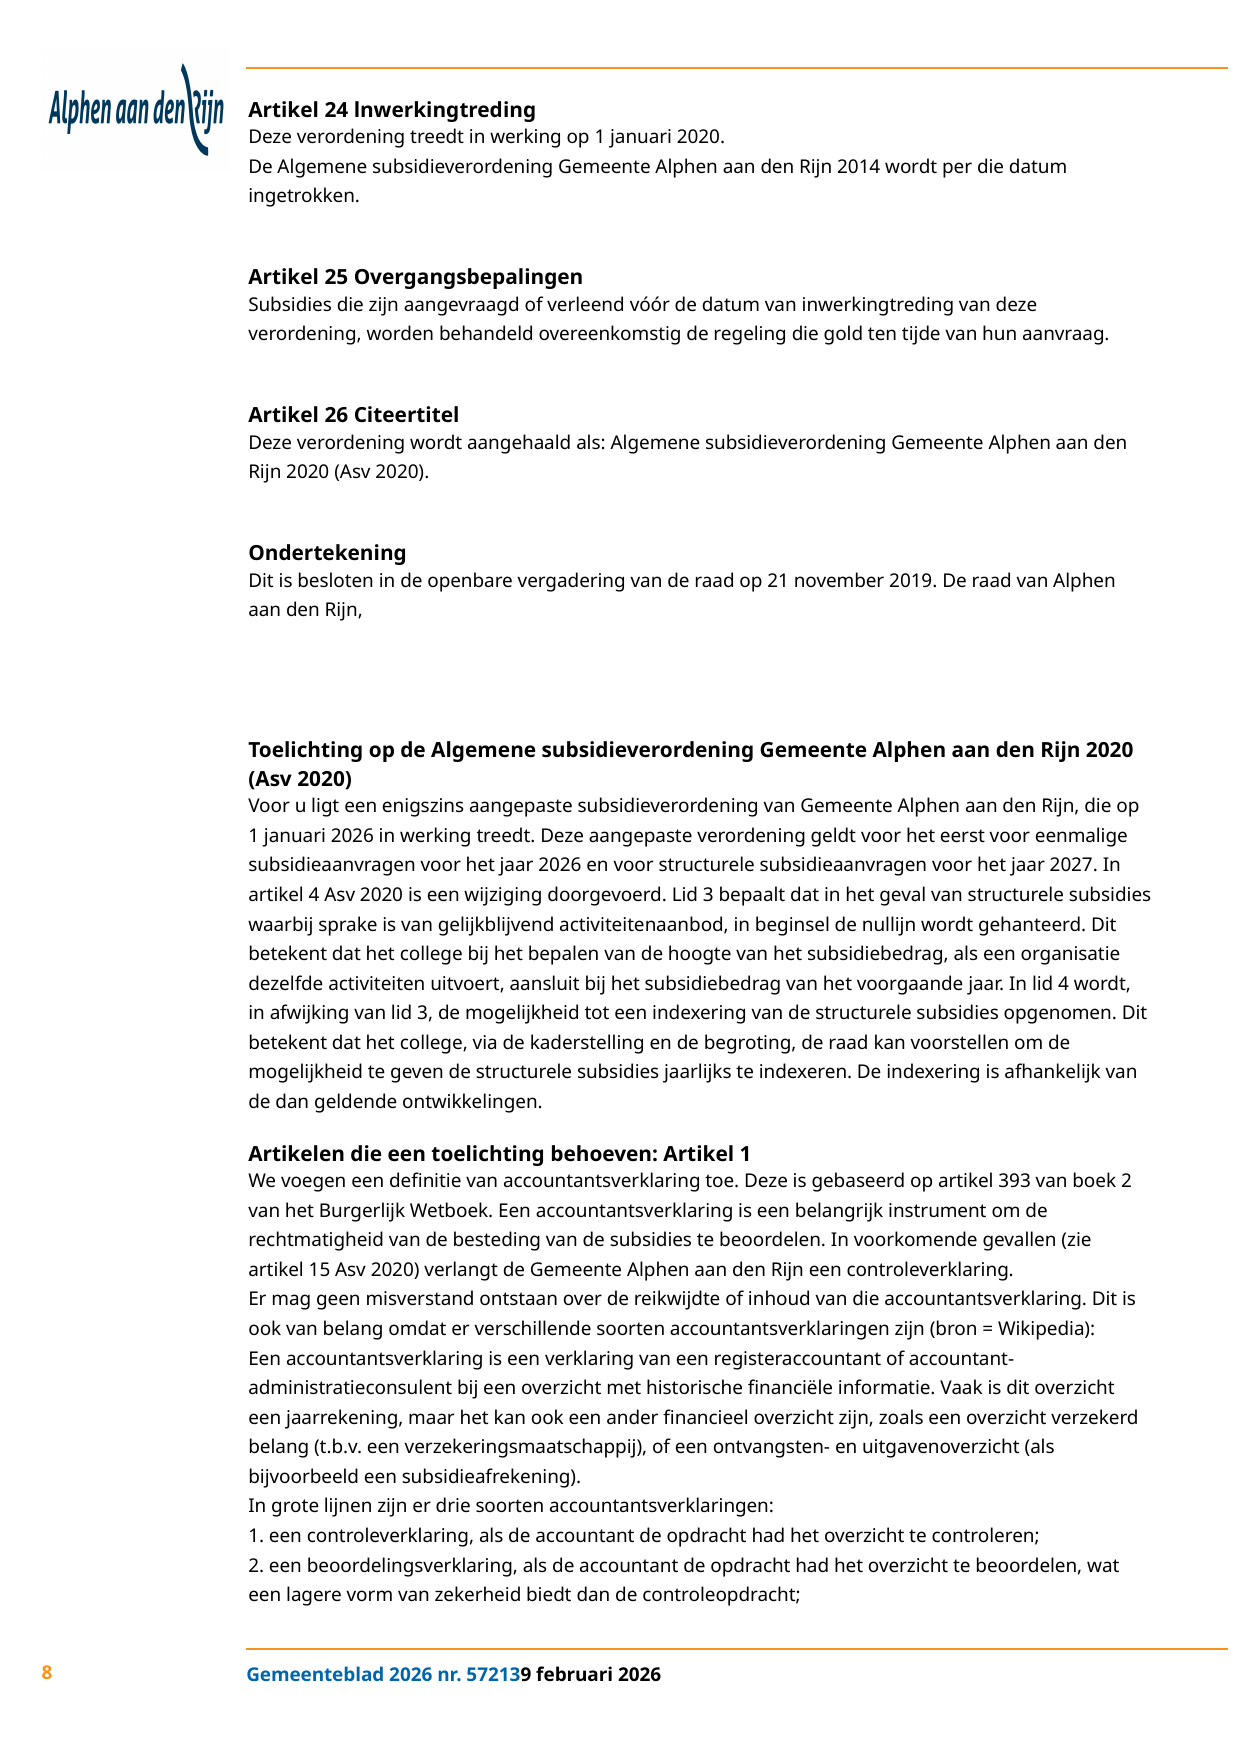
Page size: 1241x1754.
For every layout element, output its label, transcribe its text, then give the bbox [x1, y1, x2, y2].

text Een accountantsverklaring is een verklaring van een registeraccountant of accountant-administratieconsulent bij een overzicht met historische financiële informatie. Vaak is dit overzicht een jaarrekening, maar het kan ook een ander financieel overzicht zijn, zoals een overzicht verzekerd belang (t.b.v. een verzekeringsmaatschappij), of een ontvangsten- en uitgavenoverzicht (als bijvoorbeeld een subsidieafrekening). [248, 1345, 1152, 1489]
text Deze verordening treedt in werking op 1 januari 2020. [248, 123, 1152, 149]
text 2. een beoordelingsverklaring, als de accountant de opdracht had het overzicht te beoordelen, wat een lagere vorm van zekerheid biedt dan de controleopdracht; [248, 1552, 1152, 1607]
text Ondertekening [248, 538, 1152, 567]
text Er mag geen misverstand ontstaan over de reikwijdte of inhoud van die accountantsverklaring. Dit is ook van belang omdat er verschillende soorten accountantsverklaringen zijn (bron = Wikipedia): [248, 1286, 1152, 1341]
text Artikel 25 Overgangsbepalingen [248, 262, 1152, 291]
picture [41, 47, 231, 172]
text Voor u ligt een enigszins aangepaste subsidieverordening van Gemeente Alphen aan den Rijn, die op 1 januari 2026 in werking treedt. Deze aangepaste verordening geldt voor het eerst voor eenmalige subsidieaanvragen voor het jaar 2026 en voor structurele subsidieaanvragen voor het jaar 2027. In artikel 4 Asv 2020 is een wijziging doorgevoerd. Lid 3 bepaalt dat in het geval van structurele subsidies waarbij sprake is van gelijkblijvend activiteitenaanbod, in beginsel de nullijn wordt gehanteerd. Dit betekent dat het college bij het bepalen van de hoogte van het subsidiebedrag, als een organisatie dezelfde activiteiten uitvoert, aansluit bij het subsidiebedrag van het voorgaande jaar. In lid 4 wordt, in afwijking van lid 3, de mogelijkheid tot een indexering van de structurele subsidies opgenomen. Dit betekent dat het college, via de kaderstelling en de begroting, de raad kan voorstellen om de mogelijkheid te geven de structurele subsidies jaarlijks te indexeren. De indexering is afhankelijk van de dan geldende ontwikkelingen. [248, 792, 1152, 1114]
text Artikel 24 lnwerkingtreding [248, 95, 1152, 123]
text We voegen een definitie van accountantsverklaring toe. Deze is gebaseerd op artikel 393 van boek 2 van het Burgerlijk Wetboek. Een accountantsverklaring is een belangrijk instrument om de rechtmatigheid van de besteding van de subsidies te beoordelen. In voorkomende gevallen (zie artikel 15 Asv 2020) verlangt de Gemeente Alphen aan den Rijn een controleverklaring. [248, 1167, 1152, 1282]
text Artikelen die een toelichting behoeven: Artikel 1 [248, 1139, 1152, 1167]
text Deze verordening wordt aangehaald als: Algemene subsidieverordening Gemeente Alphen aan den Rijn 2020 (Asv 2020). [248, 429, 1152, 484]
text Toelichting op de Algemene subsidieverordening Gemeente Alphen aan den Rijn 2020 (Asv 2020) [248, 736, 1152, 792]
text Dit is besloten in de openbare vergadering van de raad op 21 november 2019. De raad van Alphen aan den Rijn, [248, 567, 1152, 622]
text 1. een controleverklaring, als de accountant de opdracht had het overzicht te controleren; [248, 1522, 1152, 1548]
text In grote lijnen zijn er drie soorten accountantsverklaringen: [248, 1493, 1152, 1518]
text Artikel 26 Citeertitel [248, 400, 1152, 429]
text Subsidies die zijn aangevraagd of verleend vóór de datum van inwerkingtreding van deze verordening, worden behandeld overeenkomstig de regeling die gold ten tijde van hun aanvraag. [248, 291, 1152, 346]
text De Algemene subsidieverordening Gemeente Alphen aan den Rijn 2014 wordt per die datum ingetrokken. [248, 153, 1152, 208]
